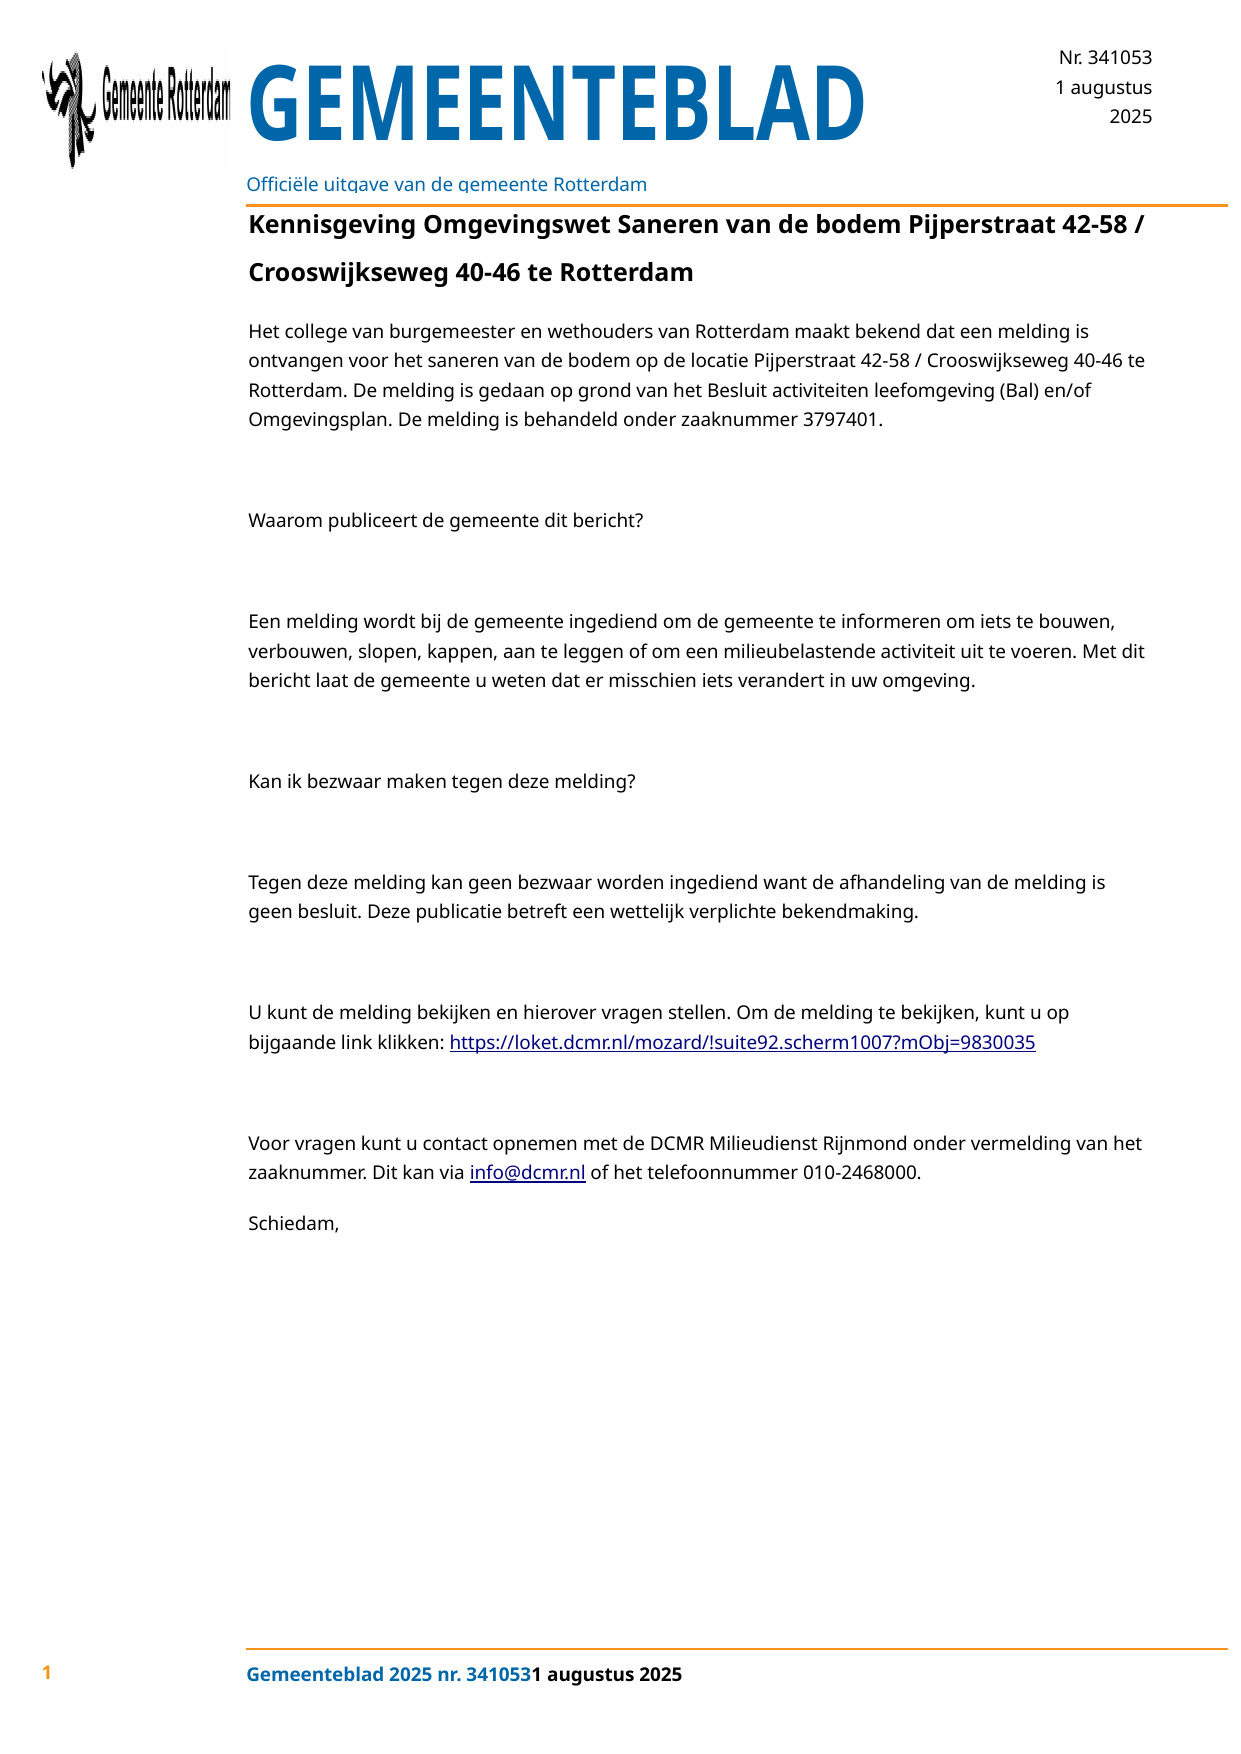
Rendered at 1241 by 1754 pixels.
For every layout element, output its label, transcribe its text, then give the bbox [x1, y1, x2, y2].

text U kunt de melding bekijken en hierover vragen stellen. Om de melding te bekijken, kunt u op bijgaande link klikken: https://loket.dcmr.nl/mozard/!suite92.scherm1007?mObj=9830035 [248, 999, 1152, 1055]
text Schiedam, [248, 1210, 1152, 1236]
text Het college van burgemeester en wethouders van Rotterdam maakt bekend dat een melding is ontvangen voor het saneren van de bodem op de locatie Pijperstraat 42-58 / Crooswijkseweg 40-46 te Rotterdam. De melding is gedaan op grond van het Besluit activiteiten leefomgeving (Bal) en/of Omgevingsplan. De melding is behandeld onder zaaknummer 3797401. [248, 318, 1152, 432]
text Kennisgeving Omgevingswet Saneren van de bodem Pijperstraat 42-58 / Crooswijkseweg 40-46 te Rotterdam [248, 207, 1152, 288]
text Voor vragen kunt u contact opnemen met de DCMR Milieudienst Rijnmond onder vermelding van het zaaknummer. Dit kan via info@dcmr.nl of het telefoonnummer 010-2468000. [248, 1130, 1152, 1185]
text Waarom publiceert de gemeente dit bericht? [248, 507, 1152, 533]
picture [41, 47, 231, 172]
text Een melding wordt bij de gemeente ingediend om de gemeente te informeren om iets te bouwen, verbouwen, slopen, kappen, aan te leggen of om een milieubelastende activiteit uit te voeren. Met dit bericht laat de gemeente u weten dat er misschien iets verandert in uw omgeving. [248, 608, 1152, 693]
text Tegen deze melding kan geen bezwaar worden ingediend want de afhandeling van de melding is geen besluit. Deze publicatie betreft een wettelijk verplichte bekendmaking. [248, 869, 1152, 924]
text Kan ik bezwaar maken tegen deze melding? [248, 768, 1152, 794]
